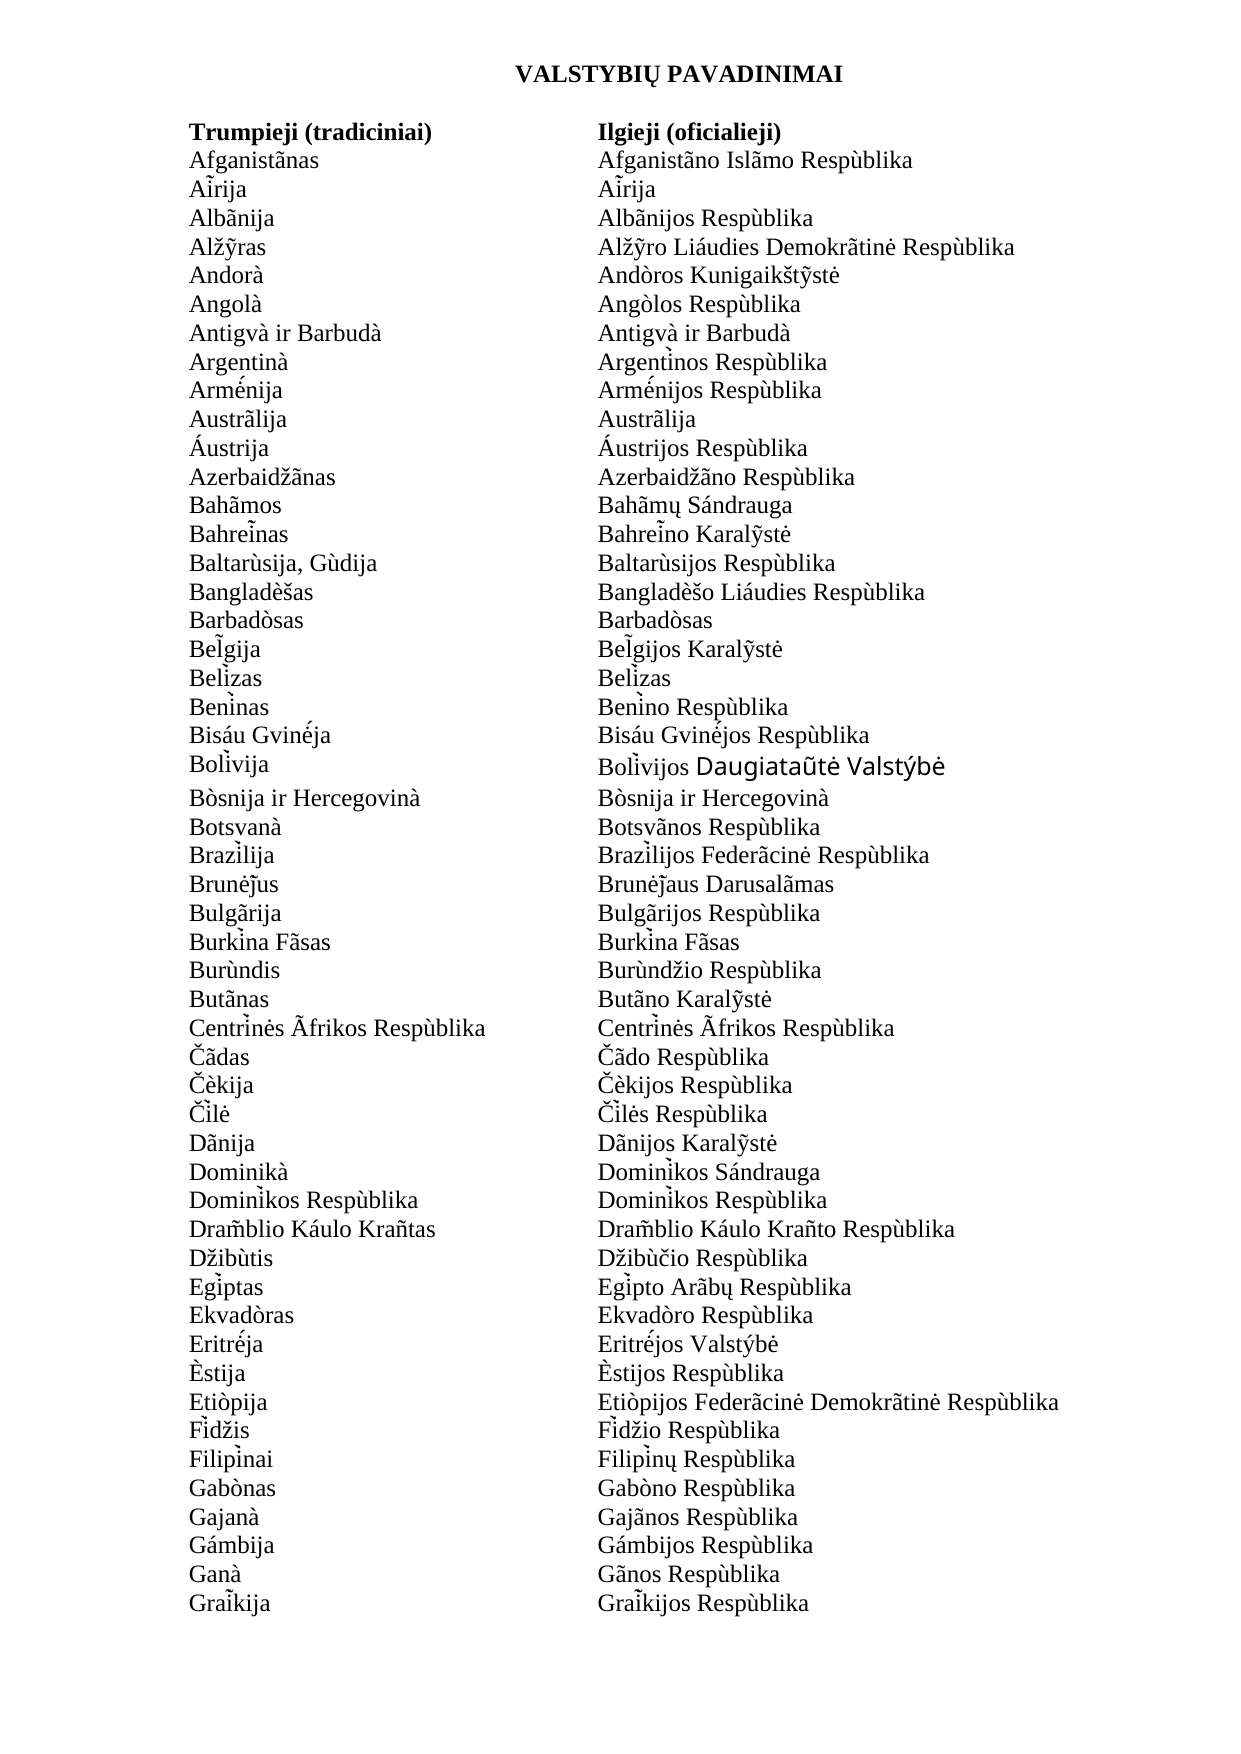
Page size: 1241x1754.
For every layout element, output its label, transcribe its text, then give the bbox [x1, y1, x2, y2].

table_cell Botsvanà [177, 812, 586, 841]
table_cell Džibùtis [177, 1243, 586, 1272]
table_cell Bangladèšo Liáudies Respùblika [586, 577, 1144, 605]
table_cell Dram̃blio Káulo Krañtas [177, 1214, 586, 1243]
table_cell Brunė̃jus [177, 869, 586, 898]
table_cell Dram̃blio Káulo Krañto Respùblika [586, 1214, 1144, 1243]
table_cell Ekvadòras [177, 1301, 586, 1329]
table_cell Barbadòsas [586, 605, 1144, 634]
table_cell Egi̇̀pto Arãbų Respùblika [586, 1272, 1144, 1301]
table_cell Brunė̃jaus Darusalãmas [586, 869, 1144, 898]
table_cell Či̇̀lė [177, 1099, 586, 1128]
table_cell Alžỹro Liáudies Demokrãtinė Respùblika [586, 232, 1144, 260]
table_cell Fi̇̀džio Respùblika [586, 1416, 1144, 1444]
table_cell Gámbija [177, 1531, 586, 1559]
table_cell Áustrija [177, 433, 586, 462]
table_cell Angolà [177, 289, 586, 318]
table_cell Bòsnija ir Hercegovinà [177, 783, 586, 812]
table_cell Angòlos Respùblika [586, 289, 1144, 318]
table_cell Eritrė́jos Valstýbė [586, 1329, 1144, 1358]
table_cell Grai̇̃kija [177, 1588, 586, 1617]
table_cell Ai̇̃rija [177, 174, 586, 203]
table_cell Bel̃gija [177, 634, 586, 663]
table_header Trumpieji (tradiciniai) [177, 117, 586, 145]
table_cell Grai̇̃kijos Respùblika [586, 1588, 1144, 1617]
table_cell Alžỹras [177, 232, 586, 260]
table_cell Bangladèšas [177, 577, 586, 605]
table_cell Bulgãrija [177, 898, 586, 927]
table_cell Dãnija [177, 1128, 586, 1157]
table_cell Beni̇̀no Respùblika [586, 692, 1144, 720]
table_cell Bisáu Gvinė́ja [177, 720, 586, 749]
table_cell Andorà [177, 260, 586, 289]
table_cell Džibùčio Respùblika [586, 1243, 1144, 1272]
table_cell Domini̇̀kos Respùblika [586, 1186, 1144, 1214]
table_cell Áustrijos Respùblika [586, 433, 1144, 462]
table_cell Čãdas [177, 1042, 586, 1071]
table_cell Gabònas [177, 1473, 586, 1502]
table_cell Gajanà [177, 1502, 586, 1531]
table_cell Filipi̇̀nų Respùblika [586, 1444, 1144, 1473]
table_cell Azerbaidžãnas [177, 462, 586, 490]
table_cell Argentinà [177, 347, 586, 375]
table_cell Domini̇̀kos Sándrauga [586, 1157, 1144, 1186]
table_cell Azerbaidžãno Respùblika [586, 462, 1144, 490]
table_cell Bahãmos [177, 490, 586, 519]
table_cell Albãnijos Respùblika [586, 203, 1144, 232]
table_cell Burki̇̀na Fãsas [586, 927, 1144, 956]
text Valstybių pavadinimai [177, 59, 1181, 88]
table_cell Bulgãrijos Respùblika [586, 898, 1144, 927]
table_cell Eritrė́ja [177, 1329, 586, 1358]
table_cell Armė́nija [177, 375, 586, 404]
table_cell Austrãlija [177, 404, 586, 433]
table_cell Brazi̇̀lija [177, 841, 586, 869]
table_cell Andòros Kunigaikštỹstė [586, 260, 1144, 289]
table_cell Butãnas [177, 984, 586, 1013]
table_header Ilgieji (oficialieji) [586, 117, 1144, 145]
table_cell Fi̇̀džis [177, 1416, 586, 1444]
table_cell Èstija [177, 1358, 586, 1387]
table_cell Či̇̀lės Respùblika [586, 1099, 1144, 1128]
table_cell Burùndis [177, 956, 586, 984]
table_cell Beni̇̀nas [177, 692, 586, 720]
table_cell Dominikà [177, 1157, 586, 1186]
table_cell Austrãlija [586, 404, 1144, 433]
table_cell Butãno Karalỹstė [586, 984, 1144, 1013]
table_cell Antigvà ir Barbudà [177, 318, 586, 347]
table_cell Boli̇̀vijos Daugiataũtė Valstýbė [586, 749, 1144, 783]
table_cell Domini̇̀kos Respùblika [177, 1186, 586, 1214]
table_cell Beli̇̀zas [177, 663, 586, 692]
table_cell Argenti̇̀nos Respùblika [586, 347, 1144, 375]
table_cell Gámbijos Respùblika [586, 1531, 1144, 1559]
table_cell Dãnijos Karalỹstė [586, 1128, 1144, 1157]
table_cell Afganistãno Islãmo Respùblika [586, 145, 1144, 174]
table_cell Etiòpija [177, 1387, 586, 1416]
table_cell Beli̇̀zas [586, 663, 1144, 692]
table_cell Filipi̇̀nai [177, 1444, 586, 1473]
table_cell Gabòno Respùblika [586, 1473, 1144, 1502]
table_cell Bahrei̇̃nas [177, 519, 586, 548]
table_cell Antigvà ir Barbudà [586, 318, 1144, 347]
table_cell Baltarùsijos Respùblika [586, 548, 1144, 577]
table_cell Centri̇̀nės Ãfrikos Respùblika [586, 1013, 1144, 1042]
table_cell Albãnija [177, 203, 586, 232]
table_cell Centri̇̀nės Ãfrikos Respùblika [177, 1013, 586, 1042]
table_cell Gajãnos Respùblika [586, 1502, 1144, 1531]
table_cell Bòsnija ir Hercegovinà [586, 783, 1144, 812]
table_cell Boli̇̀vija [177, 749, 586, 783]
table_cell Čèkija [177, 1071, 586, 1099]
table_cell Bahrei̇̃no Karalỹstė [586, 519, 1144, 548]
table_cell Burki̇̀na Fãsas [177, 927, 586, 956]
table_cell Etiòpijos Federãcinė Demokrãtinė Respùblika [586, 1387, 1144, 1416]
table_cell Armė́nijos Respùblika [586, 375, 1144, 404]
table_cell Èstijos Respùblika [586, 1358, 1144, 1387]
table_cell Čèkijos Respùblika [586, 1071, 1144, 1099]
table_cell Čãdo Respùblika [586, 1042, 1144, 1071]
table_cell Brazi̇̀lijos Federãcinė Respùblika [586, 841, 1144, 869]
table_cell Bel̃gijos Karalỹstė [586, 634, 1144, 663]
table_cell Barbadòsas [177, 605, 586, 634]
table_cell Bisáu Gvinė́jos Respùblika [586, 720, 1144, 749]
table_cell Botsvãnos Respùblika [586, 812, 1144, 841]
table_cell Ekvadòro Respùblika [586, 1301, 1144, 1329]
table_cell Bahãmų Sándrauga [586, 490, 1144, 519]
table_cell Baltarùsija, Gùdija [177, 548, 586, 577]
table_cell Burùndžio Respùblika [586, 956, 1144, 984]
table_cell Egi̇̀ptas [177, 1272, 586, 1301]
table_cell Afganistãnas [177, 145, 586, 174]
table_cell Ganà [177, 1559, 586, 1588]
table_cell Ai̇̃rija [586, 174, 1144, 203]
table_cell Gãnos Respùblika [586, 1559, 1144, 1588]
